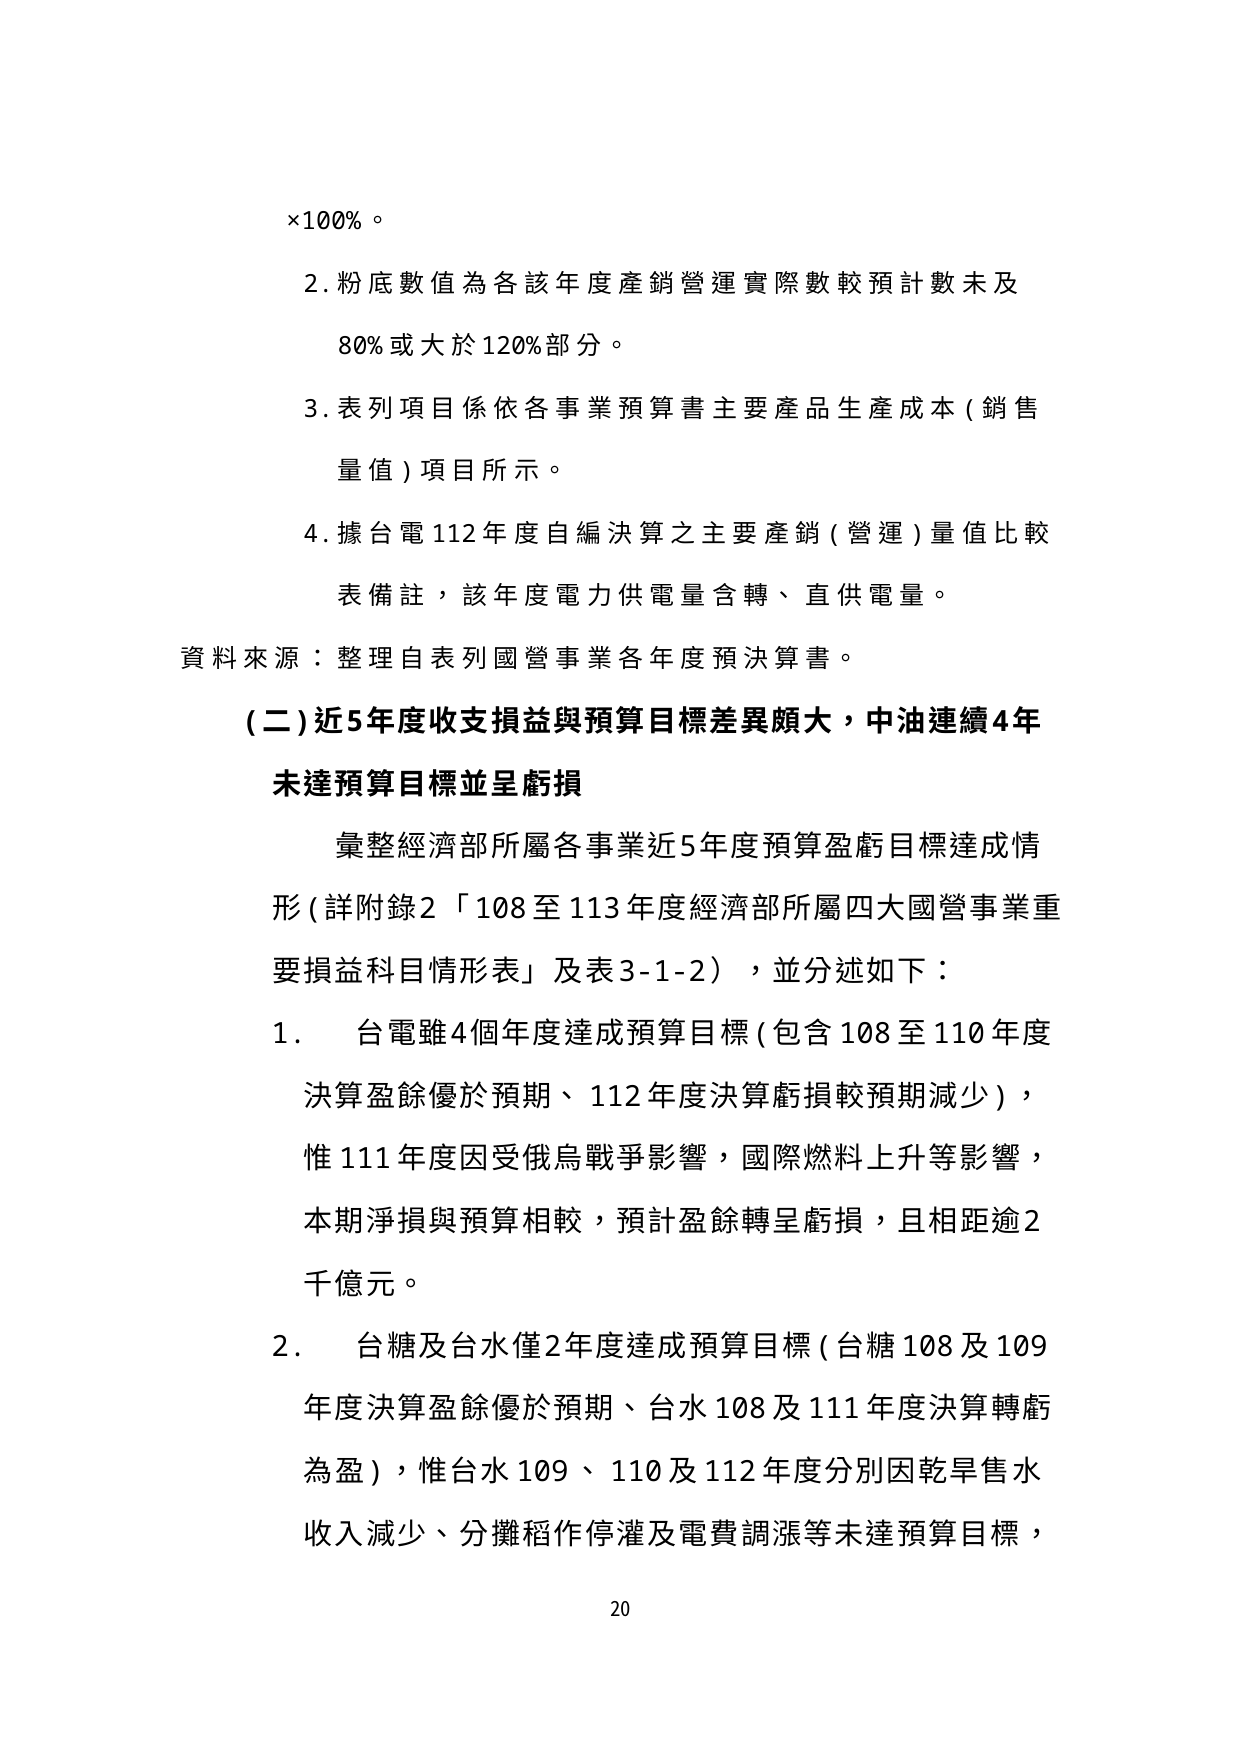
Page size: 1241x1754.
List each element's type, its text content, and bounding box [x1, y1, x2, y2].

text 2.粉底數值為各該年度產銷營運實際數較預計數未及80%或大於120%部分。 [301, 240, 1063, 365]
text 4.據台電112年度自編決算之主要產銷(營運)量值比較表備註，該年度電力供電量含轉、直供電量。 [301, 490, 1063, 615]
text 彙整經濟部所屬各事業近5年度預算盈虧目標達成情形(詳附錄2「108至113年度經濟部所屬四大國營事業重要損益科目情形表」及表3-1-2），並分述如下： [266, 802, 1063, 990]
text 資料來源：整理自表列國營事業各年度預決算書。 [177, 615, 1113, 677]
text ×100%。 [177, 177, 1113, 240]
list 台糖及台水僅2年度達成預算目標(台糖108及109年度決算盈餘優於預期、台水108及111年度決算轉虧為盈)，惟台水109、110及112年度分別因乾旱售水收入減少、分攤稻作停灌及電費調漲等未達預算目標， [266, 1302, 1063, 1552]
text 3.表列項目係依各事業預算書主要產品生產成本(銷售量值)項目所示。 [301, 365, 1063, 490]
list 台電雖4個年度達成預算目標(包含108至110年度決算盈餘優於預期、112年度決算虧損較預期減少)，惟111年度因受俄烏戰爭影響，國際燃料上升等影響，本期淨損與預算相較，預計盈餘轉呈虧損，且相距逾2千億元。 [266, 990, 1063, 1302]
text (二)近5年度收支損益與預算目標差異頗大，中油連續4年未達預算目標並呈虧損 [236, 677, 1063, 802]
